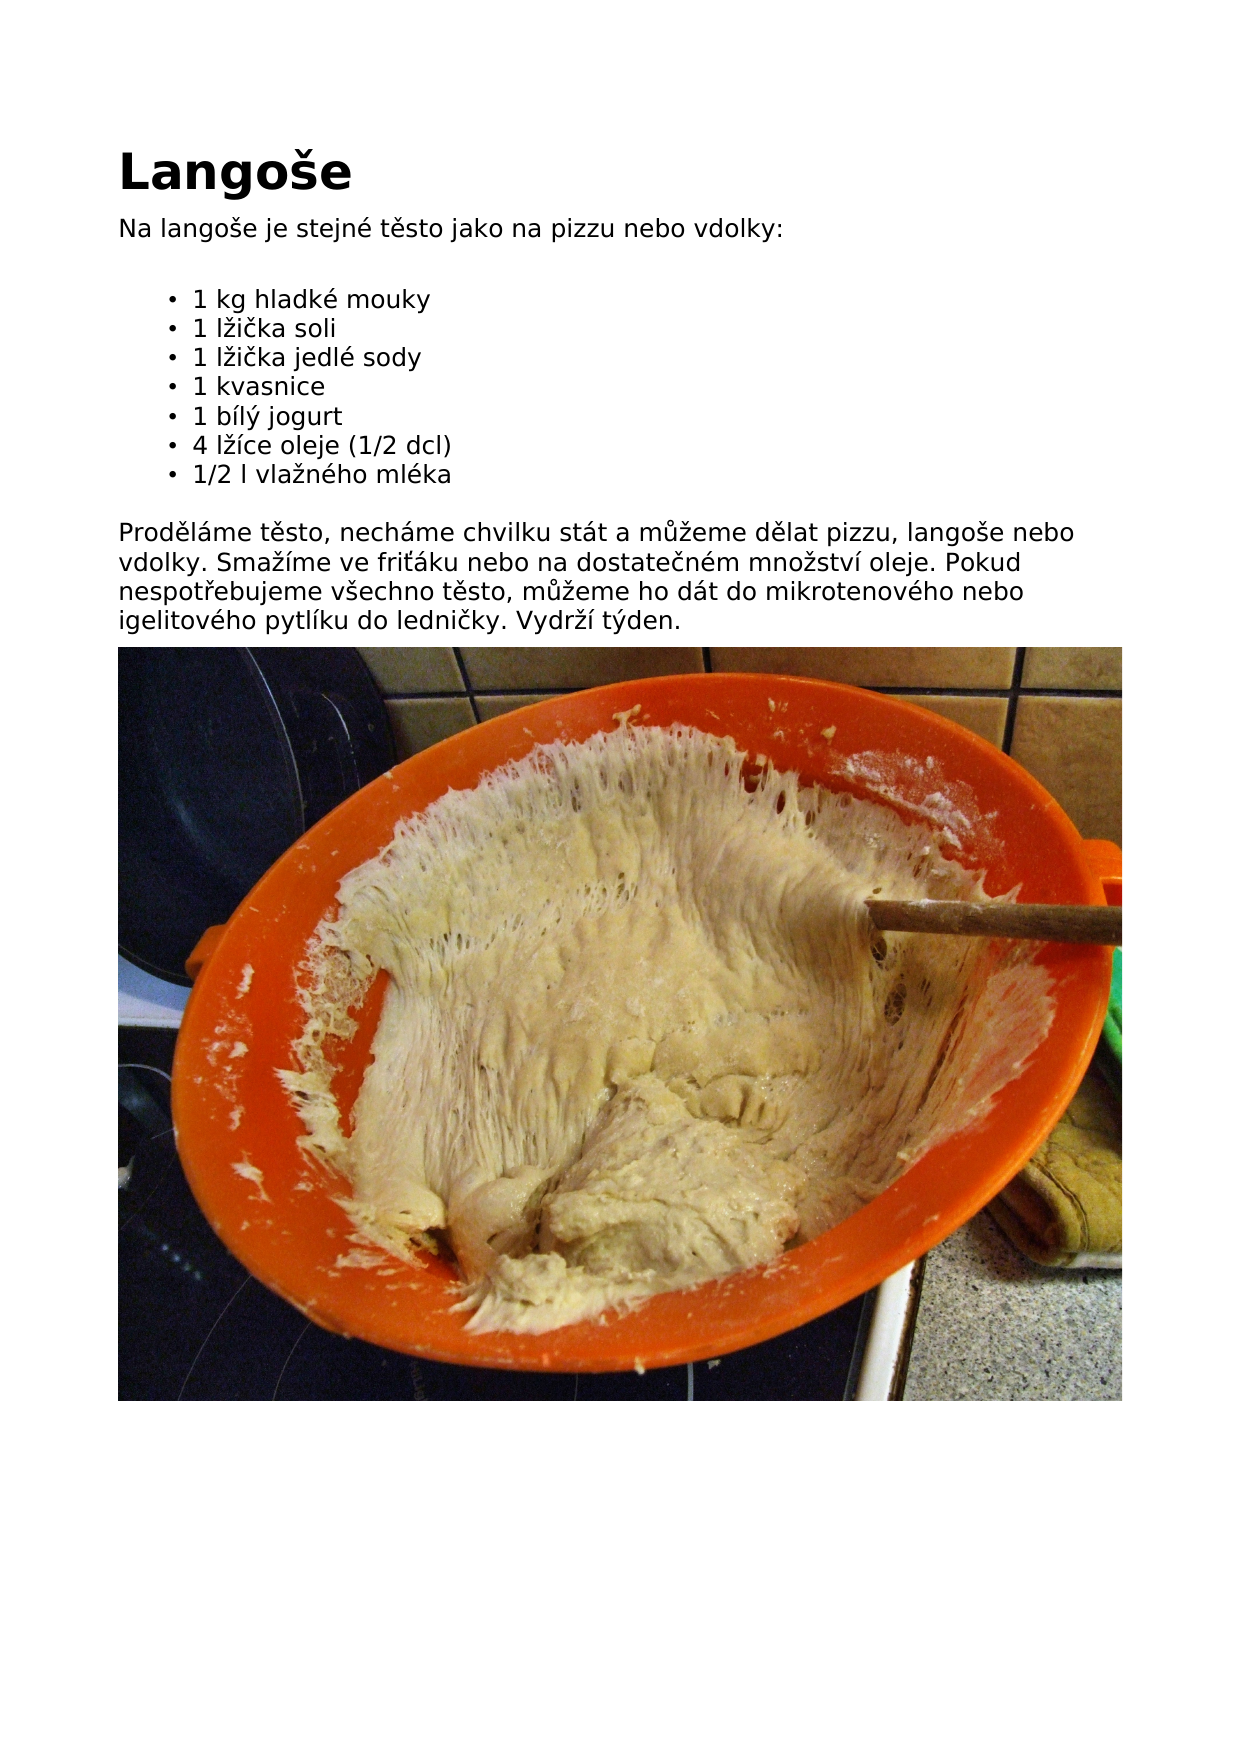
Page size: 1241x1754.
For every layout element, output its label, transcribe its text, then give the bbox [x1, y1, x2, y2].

list 1 kg hladké mouky [177, 285, 1122, 314]
subtitle Langoše [118, 143, 1122, 201]
list 1/2 l vlažného mléka [177, 460, 1122, 489]
list 1 bílý jogurt [177, 402, 1122, 431]
list 4 lžíce oleje (1/2 dcl) [177, 431, 1122, 460]
text Na langoše je stejné těsto jako na pizzu nebo vdolky: [118, 214, 1122, 243]
list 1 lžička jedlé sody [177, 343, 1122, 372]
list 1 lžička soli [177, 314, 1122, 343]
list 1 kvasnice [177, 372, 1122, 402]
text Proděláme těsto, necháme chvilku stát a můžeme dělat pizzu, langoše nebo vdolky. Smažíme ve friťáku nebo na dostatečném množství oleje. Pokud nespotřebujeme všechno těsto, můžeme ho dát do mikrotenového nebo igelitového pytlíku do ledničky. Vydrží týden. [118, 519, 1122, 635]
picture [118, 647, 1123, 1401]
